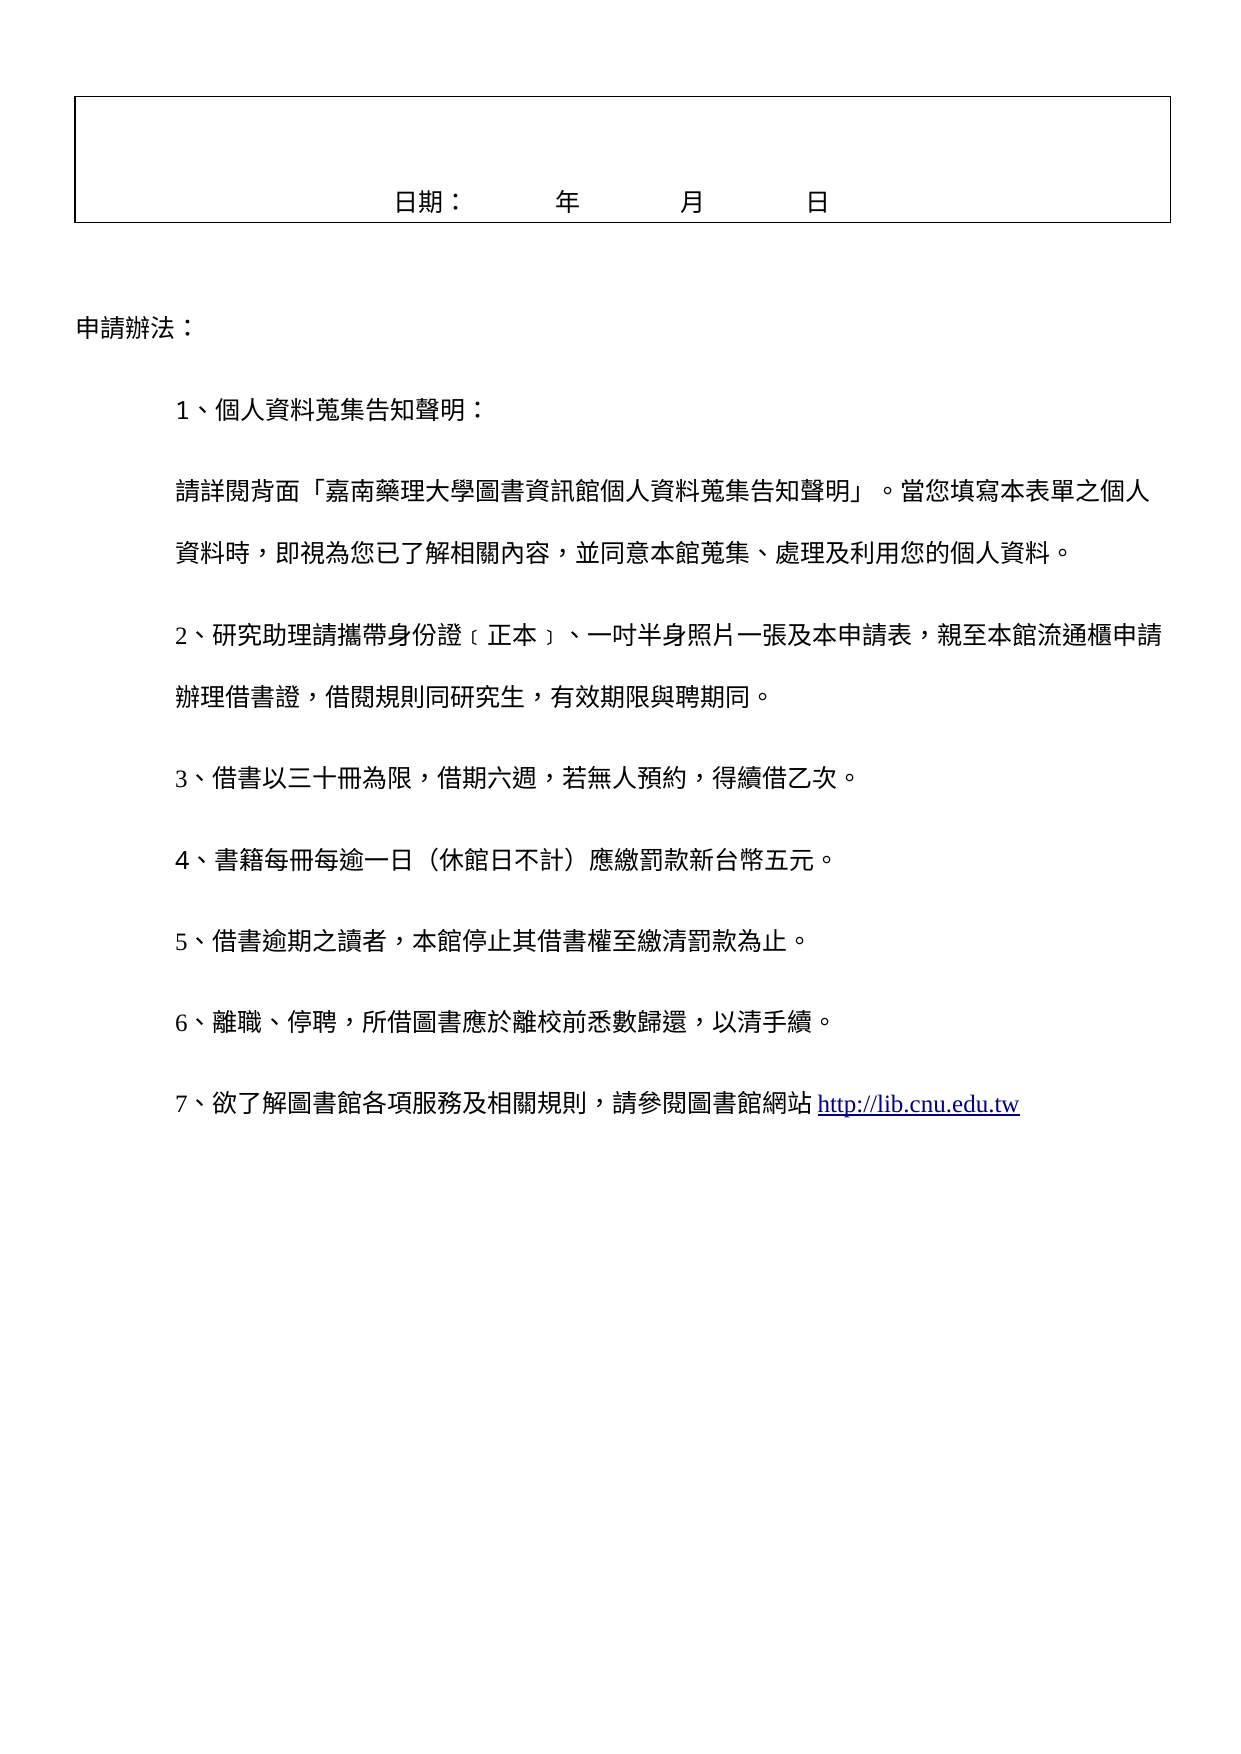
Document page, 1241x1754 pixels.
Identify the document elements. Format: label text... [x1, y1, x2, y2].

list 借書以三十冊為限，借期六週，若無人預約，得續借乙次。 [175, 735, 1165, 798]
table_header 日期： 年 月 日 [76, 97, 1170, 222]
list 研究助理請攜帶身份證﹝正本﹞、一吋半身照片一張及本申請表，親至本館流通櫃申請辦理借書證，借閱規則同研究生，有效期限與聘期同。 [175, 592, 1165, 717]
text 申請辦法： [75, 285, 1165, 348]
list 離職、停聘，所借圖書應於離校前悉數歸還，以清手續。 [175, 979, 1165, 1042]
text 請詳閱背面「嘉南藥理大學圖書資訊館個人資料蒐集告知聲明」。當您填寫本表單之個人資料時，即視為您已了解相關內容，並同意本館蒐集、處理及利用您的個人資料。 [175, 448, 1165, 573]
list 個人資料蒐集告知聲明： [175, 367, 1165, 429]
list 書籍每冊每逾一日（休館日不計）應繳罰款新台幣五元。 [175, 817, 1165, 879]
list 欲了解圖書館各項服務及相關規則，請參閱圖書館網站http://lib.cnu.edu.tw [175, 1060, 1165, 1123]
list 借書逾期之讀者，本館停止其借書權至繳清罰款為止。 [175, 898, 1165, 960]
